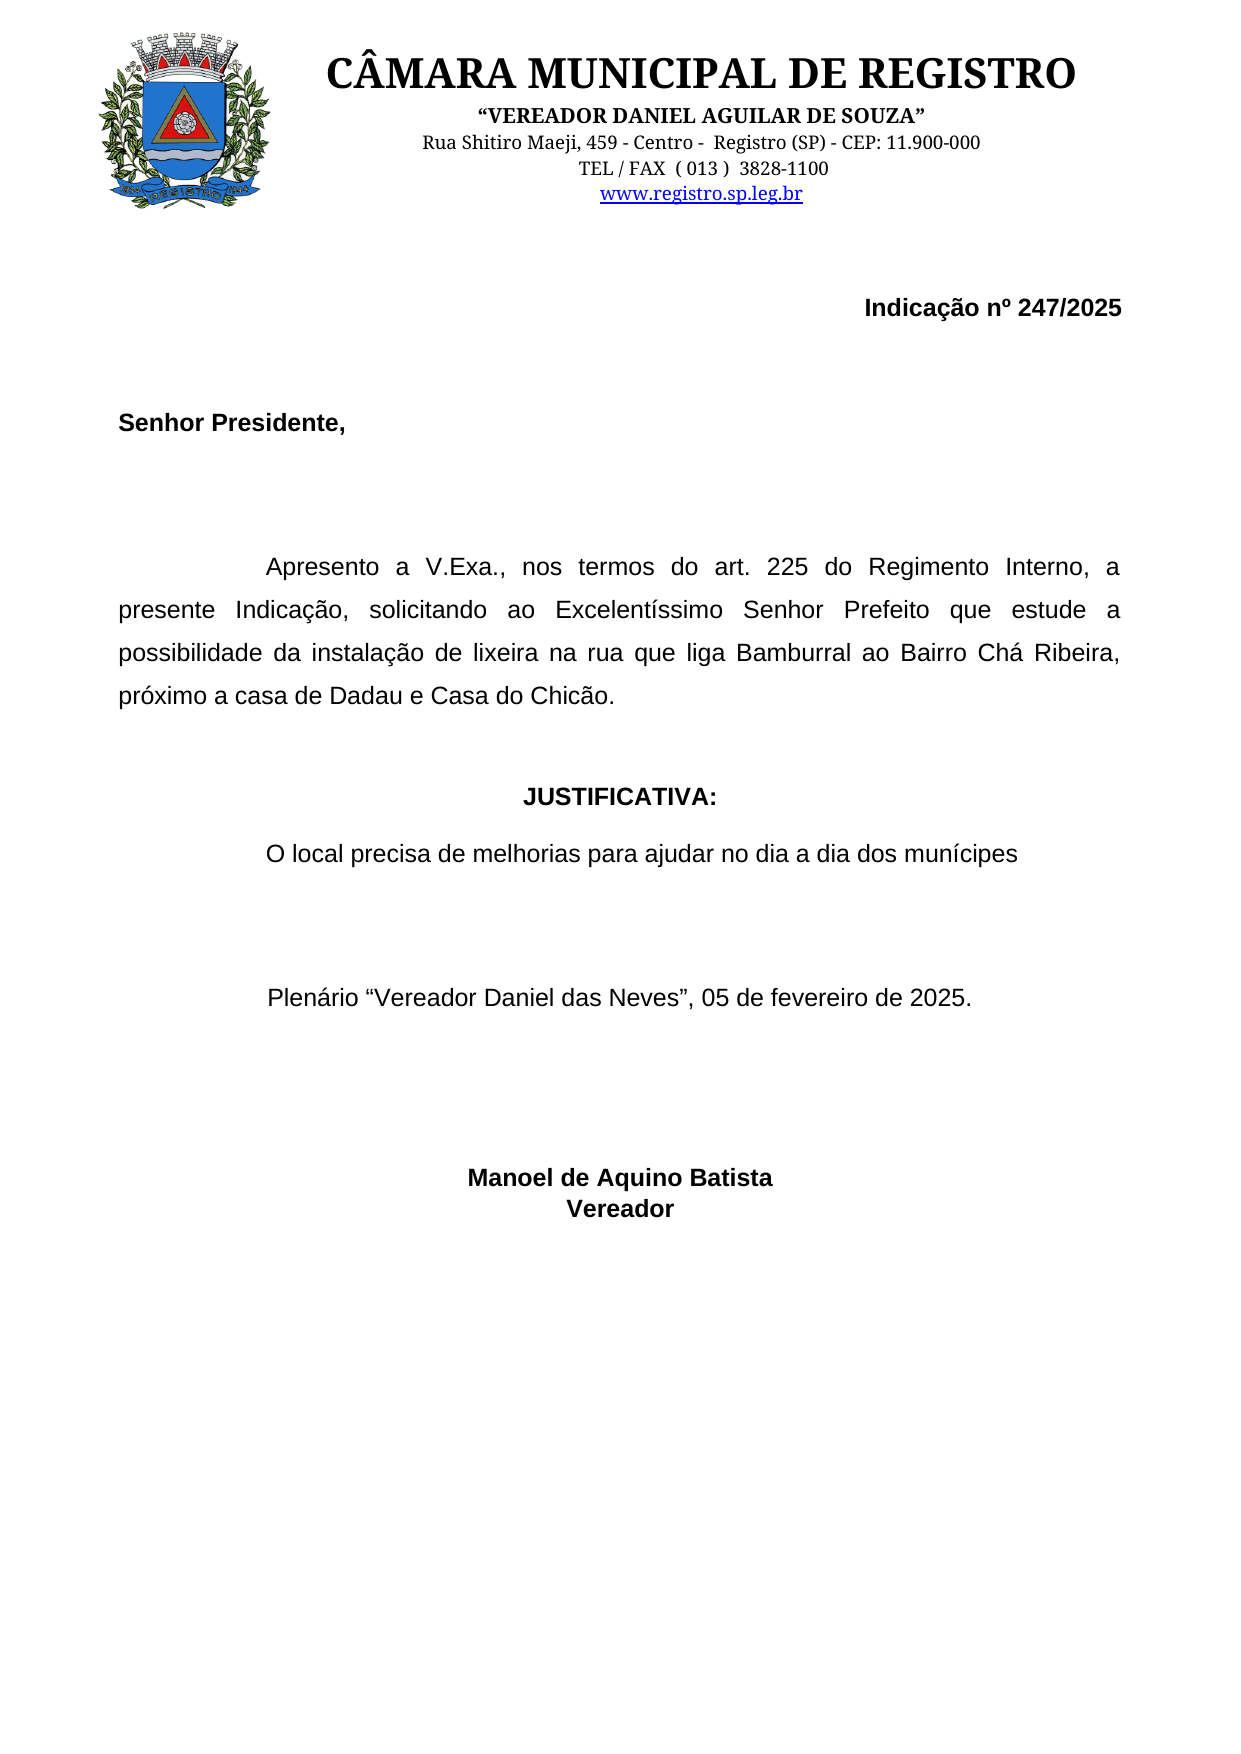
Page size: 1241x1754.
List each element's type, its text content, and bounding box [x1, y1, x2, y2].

text Indicação nº 247/2025 [118, 293, 1122, 322]
text Plenário “Vereador Daniel das Neves”, 05 de fevereiro de 2025. [118, 983, 1122, 1012]
text Manoel de Aquino Batista Vereador [118, 1160, 1122, 1223]
text Apresento a V.Exa., nos termos do art. 225 do Regimento Interno, a presente Indicação, solicitando ao Excelentíssimo Senhor Prefeito que estude a possibilidade da instalação de lixeira na rua que liga Bamburral ao Bairro Chá Ribeira, próximo a casa de Dadau e Casa do Chicão. [118, 552, 1122, 710]
text JUSTIFICATIVA: [118, 782, 1122, 810]
text O local precisa de melhorias para ajudar no dia a dia dos munícipes [118, 839, 1122, 868]
text Senhor Presidente, [118, 408, 1122, 437]
